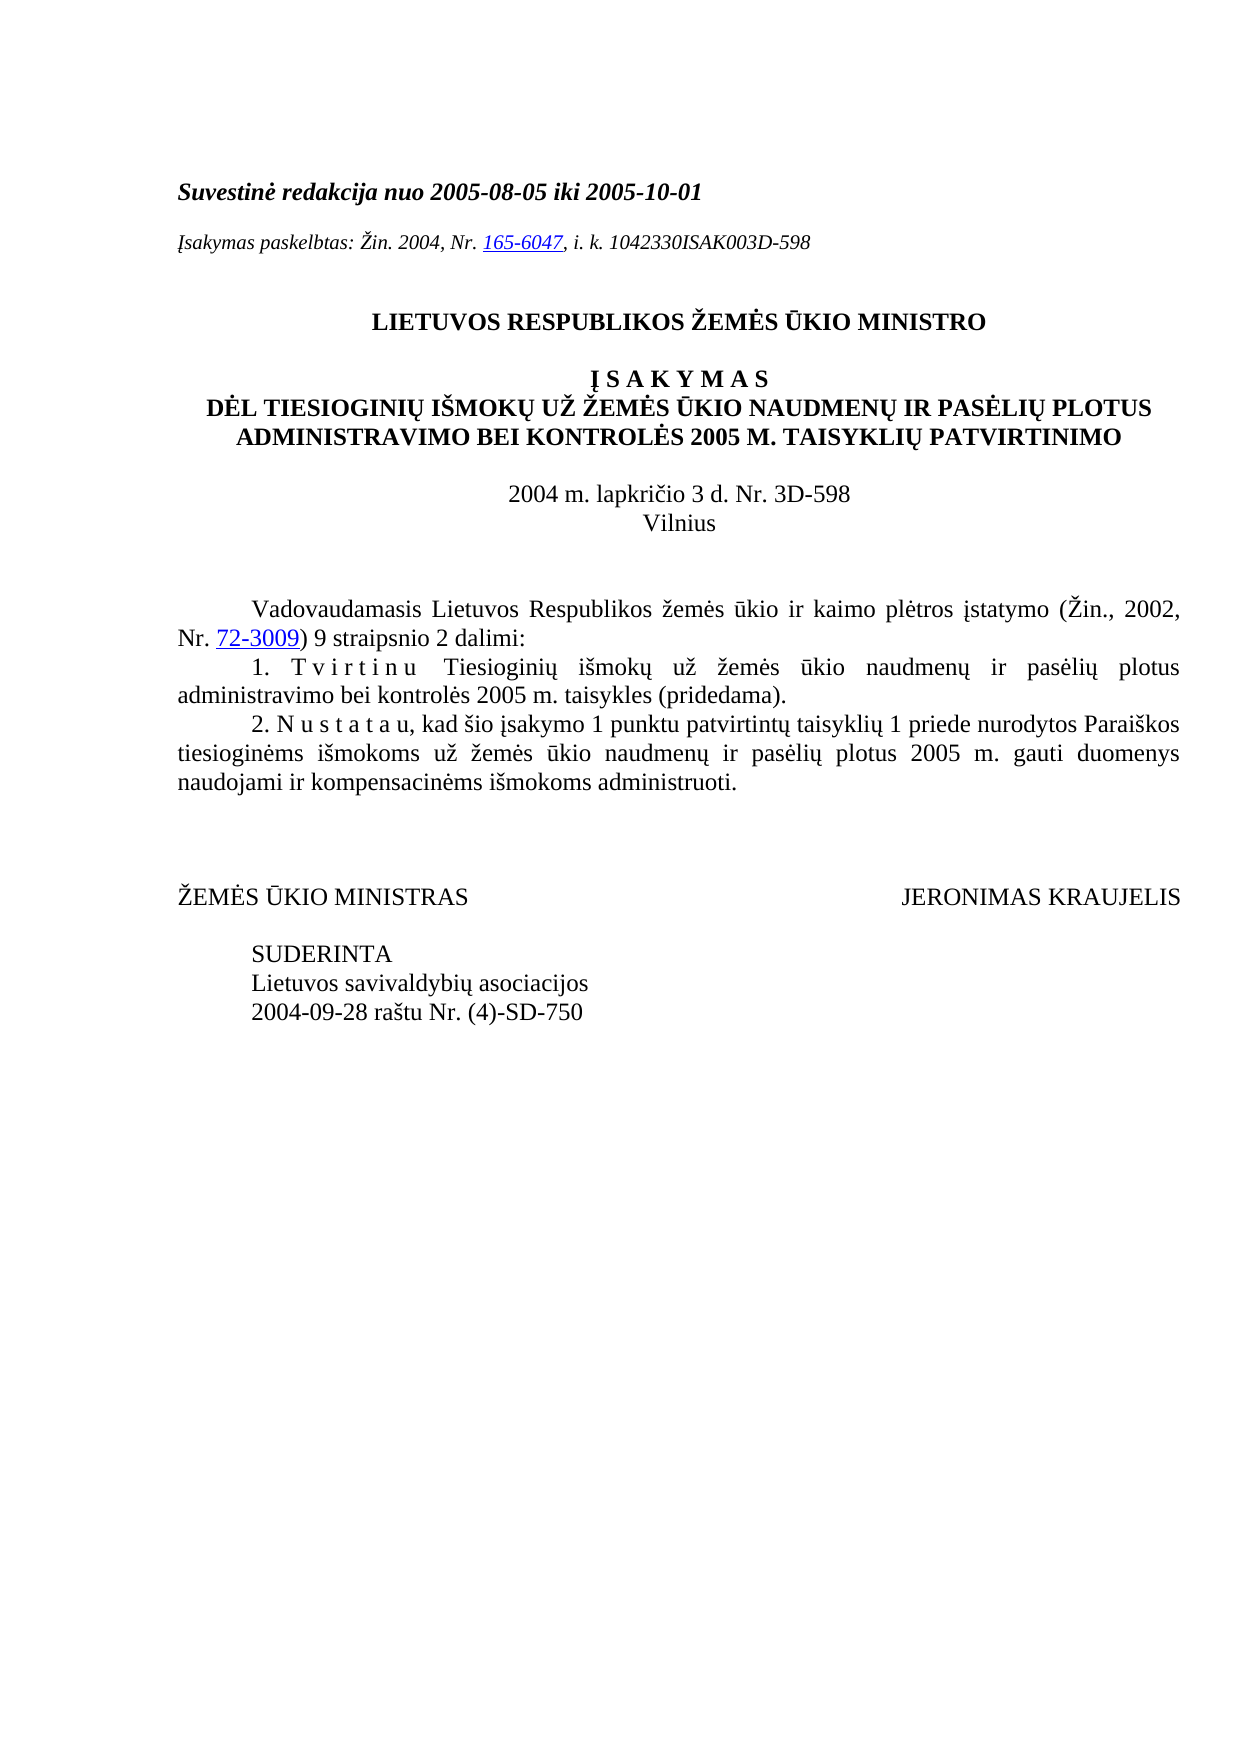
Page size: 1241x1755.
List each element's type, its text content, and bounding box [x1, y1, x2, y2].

text Vadovaudamasis Lietuvos Respublikos žemės ūkio ir kaimo plėtros įstatymo (Žin., 2002, Nr. 72-3009) 9 straipsnio 2 dalimi: [177, 594, 1181, 652]
text ŽEMĖS ŪKIO MINISTRAS JERONIMAS KRAUJELIS [177, 882, 1181, 911]
text SUDERINTA [177, 939, 1181, 968]
text 2. Nustatau, kad šio įsakymo 1 punktu patvirtintų taisyklių 1 priede nurodytos Paraiškos tiesioginėms išmokoms už žemės ūkio naudmenų ir pasėlių plotus 2005 m. gauti duomenys naudojami ir kompensacinėms išmokoms administruoti. [177, 709, 1181, 796]
text 2004-09-28 raštu Nr. (4)-SD-750 [177, 997, 1181, 1026]
text DĖL TIESIOGINIŲ IŠMOKŲ UŽ ŽEMĖS ŪKIO NAUDMENŲ IR PASĖLIŲ PLOTUS ADMINISTRAVIMO BEI KONTROLĖS 2005 M. TAISYKLIŲ PATVIRTINIMO [177, 393, 1181, 451]
text LIETUVOS RESPUBLIKOS ŽEMĖS ŪKIO MINISTRO [177, 307, 1181, 336]
text 2004 m. lapkričio 3 d. Nr. 3D-598 [177, 479, 1181, 508]
text Vilnius [177, 508, 1181, 537]
text Į S A K Y M A S [177, 364, 1181, 393]
text Lietuvos savivaldybių asociacijos [177, 968, 1181, 997]
text Įsakymas paskelbtas: Žin. 2004, Nr. 165-6047, i. k. 1042330ISAK003D-598 [177, 230, 1181, 254]
text Suvestinė redakcija nuo 2005-08-05 iki 2005-10-01 [177, 177, 1181, 206]
text 1. Tvirtinu Tiesioginių išmokų už žemės ūkio naudmenų ir pasėlių plotus administravimo bei kontrolės 2005 m. taisykles (pridedama). [177, 652, 1181, 709]
